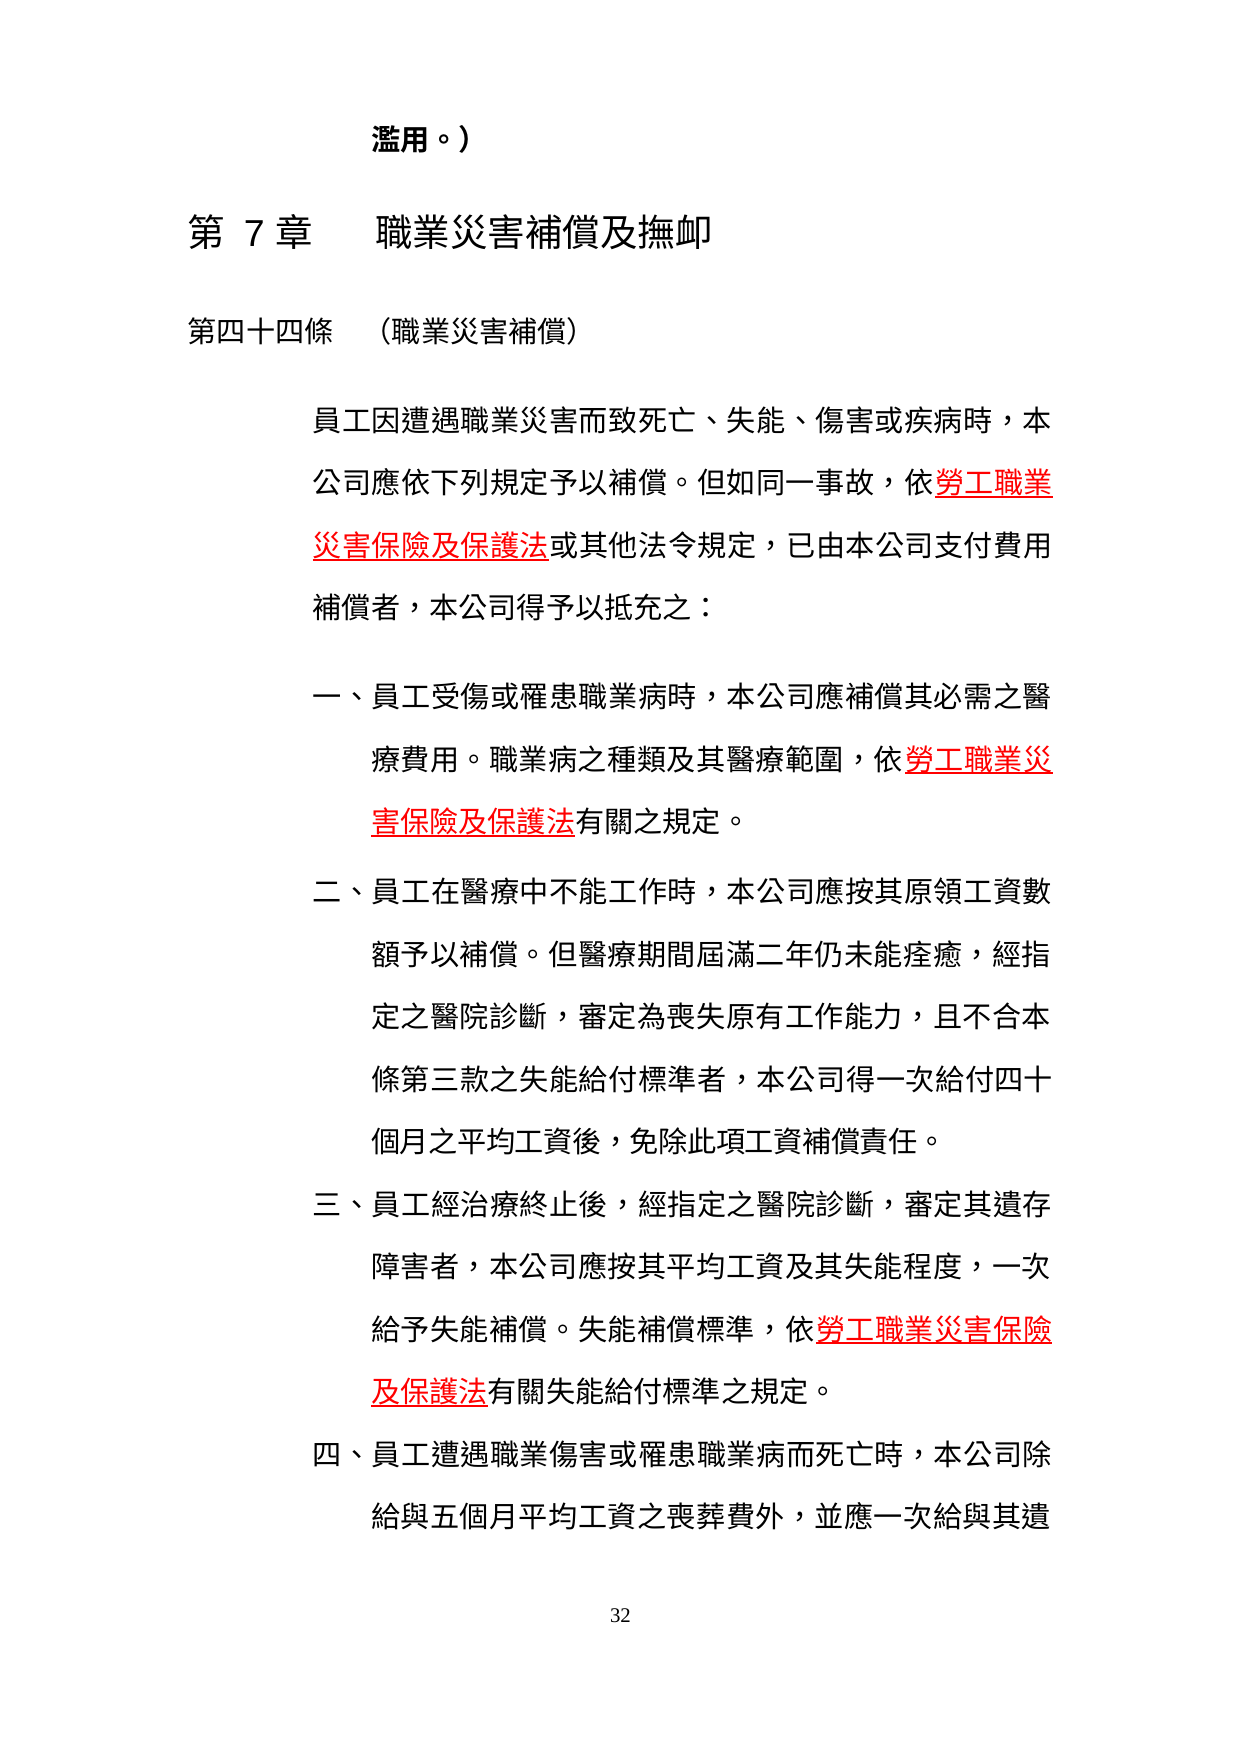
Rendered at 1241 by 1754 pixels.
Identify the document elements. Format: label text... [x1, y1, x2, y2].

subtitle 職業災害補償及撫卹 [187, 188, 1053, 251]
text 一、員工受傷或罹患職業病時，本公司應補償其必需之醫療費用。職業病之種類及其醫療範圍，依勞工職業災害保險及保護法有關之規定。 [312, 653, 1053, 841]
text 第四十四條 （職業災害補償） [187, 288, 1053, 351]
text 四、員工遭遇職業傷害或罹患職業病而死亡時，本公司除給與五個月平均工資之喪葬費外，並應一次給與其遺 [312, 1411, 1053, 1536]
text 二、員工在醫療中不能工作時，本公司應按其原領工資數額予以補償。但醫療期間屆滿二年仍未能痊癒，經指定之醫院診斷，審定為喪失原有工作能力，且不合本條第三款之失能給付標準者，本公司得一次給付四十個月之平均工資後，免除此項工資補償責任。 [312, 848, 1053, 1161]
text 員工因遭遇職業災害而致死亡、失能、傷害或疾病時，本公司應依下列規定予以補償。但如同一事故，依勞工職業災害保險及保護法或其他法令規定，已由本公司支付費用補償者，本公司得予以抵充之： [312, 377, 1053, 627]
text 三、員工經治療終止後，經指定之醫院診斷，審定其遺存障害者，本公司應按其平均工資及其失能程度，一次給予失能補償。失能補償標準，依勞工職業災害保險及保護法有關失能給付標準之規定。 [312, 1161, 1053, 1411]
text 濫用。） [312, 96, 1053, 158]
